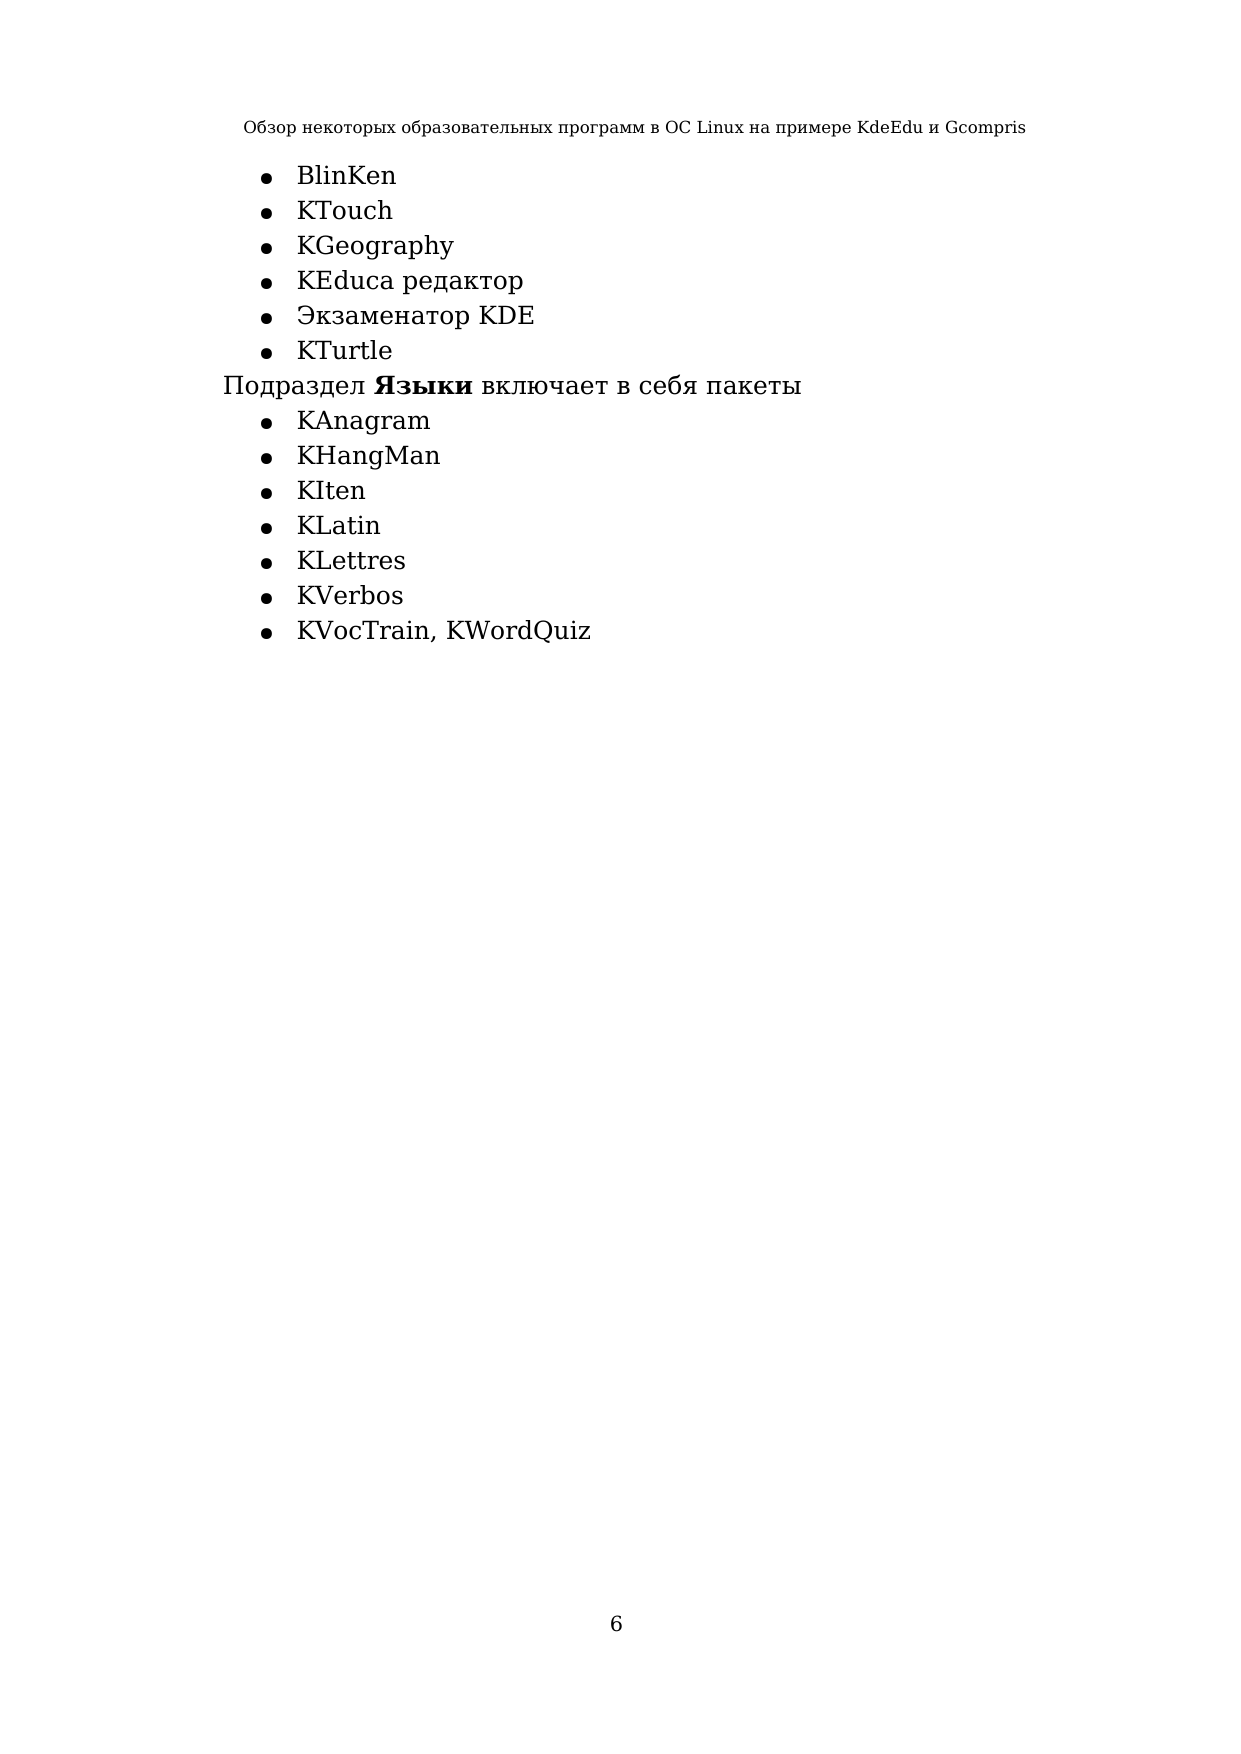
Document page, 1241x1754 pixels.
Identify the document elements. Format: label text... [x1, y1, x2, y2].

list Экзаменатор KDE [185, 301, 1122, 330]
list KLatin [185, 511, 1122, 541]
list KTurtle [185, 336, 1122, 365]
list KHangMan [185, 441, 1122, 471]
list Подраздел Языки включает в себя пакеты [185, 371, 1122, 401]
list BlinKen [185, 161, 1122, 190]
list KVerbos [185, 581, 1122, 611]
list KEduca редактор [185, 266, 1122, 295]
list KLettres [185, 546, 1122, 576]
list KVocTrain, KWordQuiz [185, 616, 1122, 646]
list KTouch [185, 196, 1122, 225]
list KIten [185, 476, 1122, 506]
list KGeography [185, 231, 1122, 260]
list KAnagram [185, 406, 1122, 436]
